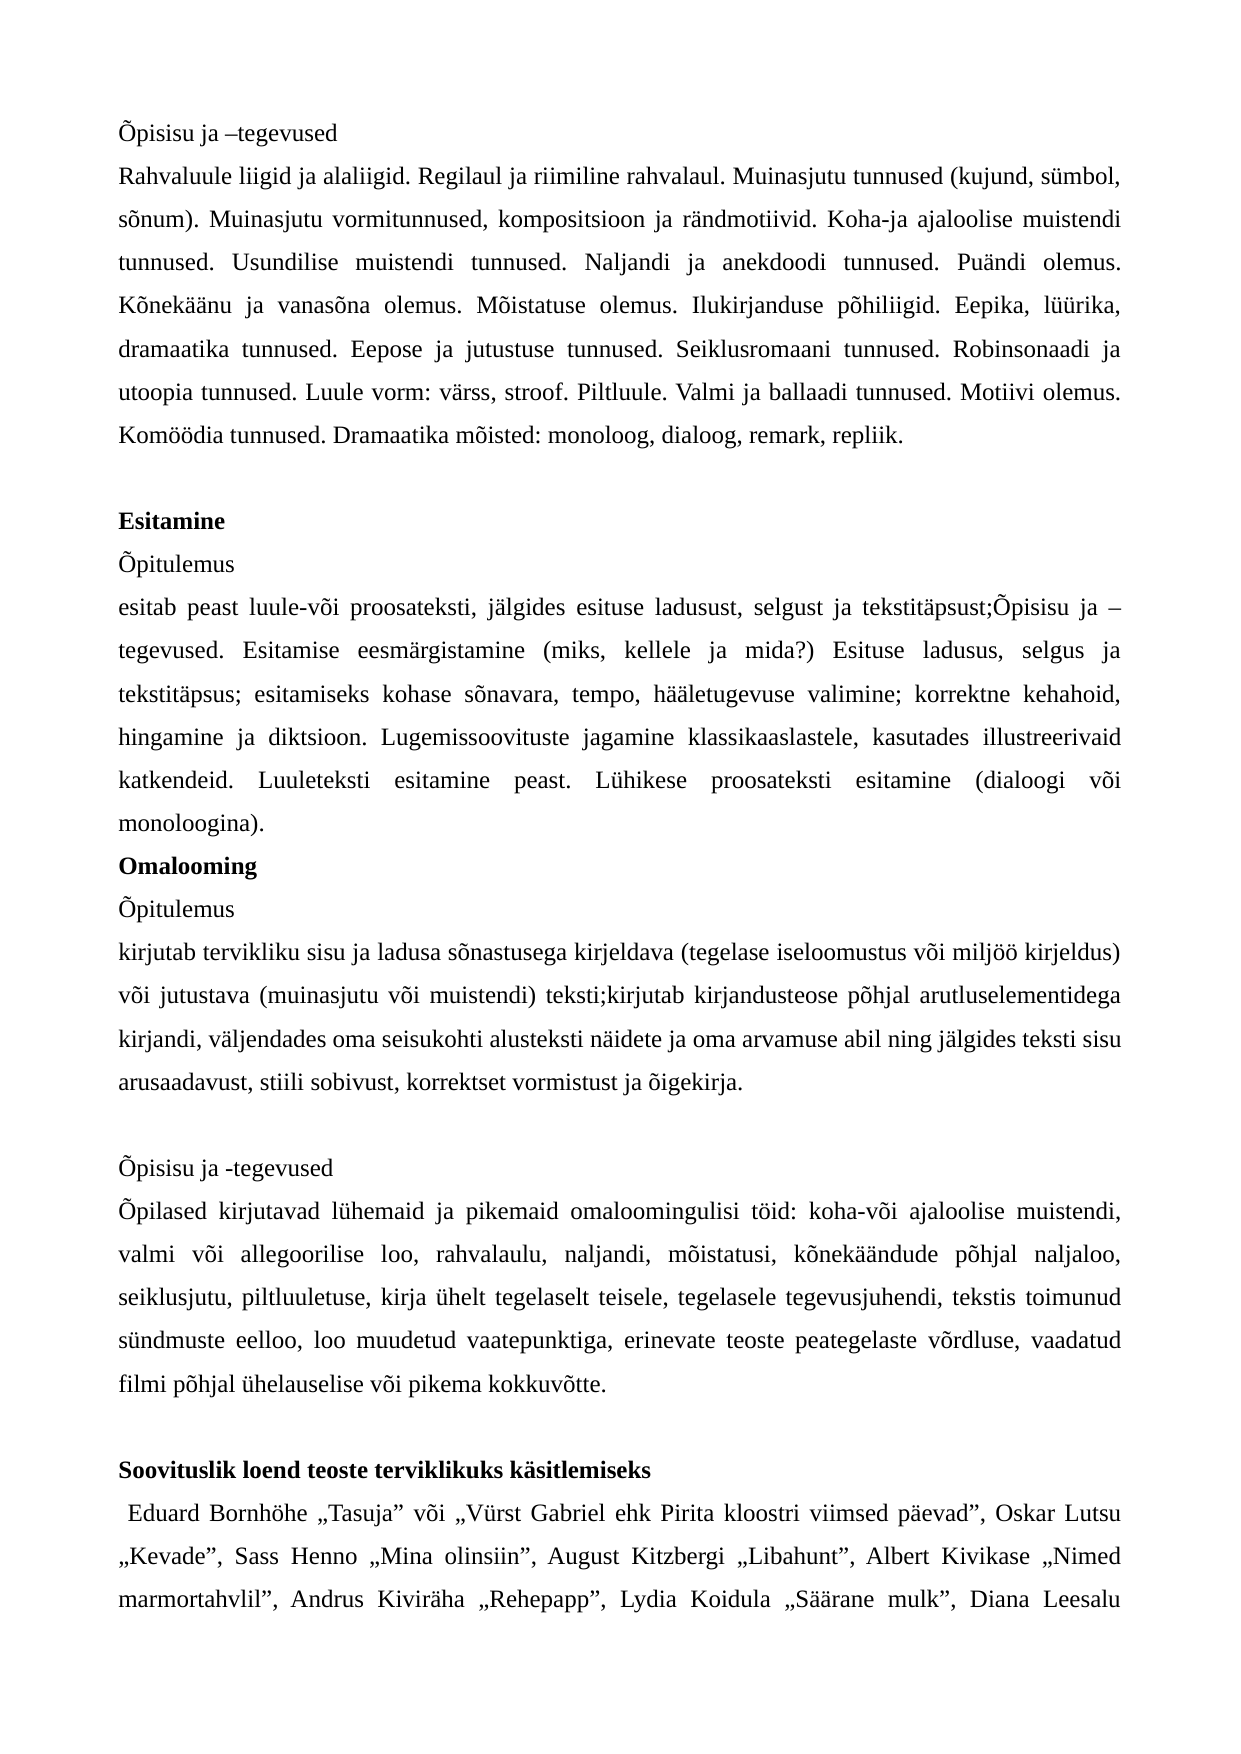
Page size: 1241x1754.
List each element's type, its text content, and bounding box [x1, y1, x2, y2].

text esitab peast luule-või proosateksti, jälgides esituse ladusust, selgust ja tekstitäpsust;Õpisisu ja –tegevused. Esitamise eesmärgistamine (miks, kellele ja mida?) Esituse ladusus, selgus ja tekstitäpsus; esitamiseks kohase sõnavara, tempo, hääletugevuse valimine; korrektne kehahoid, hingamine ja diktsioon. Lugemissoovituste jagamine klassikaaslastele, kasutades illustreerivaid katkendeid. Luuleteksti esitamine peast. Lühikese proosateksti esitamine (dialoogi või monoloogina). [118, 592, 1122, 837]
text Õpisisu ja –tegevused [118, 118, 1122, 147]
text Rahvaluule liigid ja alaliigid. Regilaul ja riimiline rahvalaul. Muinasjutu tunnused (kujund, sümbol, sõnum). Muinasjutu vormitunnused, kompositsioon ja rändmotiivid. Koha-ja ajaloolise muistendi tunnused. Usundilise muistendi tunnused. Naljandi ja anekdoodi tunnused. Puändi olemus. Kõnekäänu ja vanasõna olemus. Mõistatuse olemus. Ilukirjanduse põhiliigid. Eepika, lüürika, dramaatika tunnused. Eepose ja jutustuse tunnused. Seiklusromaani tunnused. Robinsonaadi ja utoopia tunnused. Luule vorm: värss, stroof. Piltluule. Valmi ja ballaadi tunnused. Motiivi olemus. Komöödia tunnused. Dramaatika mõisted: monoloog, dialoog, remark, repliik. [118, 161, 1122, 449]
text kirjutab tervikliku sisu ja ladusa sõnastusega kirjeldava (tegelase iseloomustus või miljöö kirjeldus) või jutustava (muinasjutu või muistendi) teksti;kirjutab kirjandusteose põhjal arutluselementidega kirjandi, väljendades oma seisukohti alusteksti näidete ja oma arvamuse abil ning jälgides teksti sisu arusaadavust, stiili sobivust, korrektset vormistust ja õigekirja. [118, 937, 1122, 1096]
text Soovituslik loend teoste terviklikuks käsitlemiseks [118, 1455, 1122, 1484]
text Eduard Bornhöhe „Tasuja” või „Vürst Gabriel ehk Pirita kloostri viimsed päevad”, Oskar Lutsu „Kevade”, Sass Henno „Mina olinsiin”, August Kitzbergi „Libahunt”, Albert Kivikase „Nimed marmortahvlil”, Andrus Kiviräha „Rehepapp”, Lydia Koidula „Säärane mulk”, Diana Leesalu [118, 1498, 1122, 1613]
text Omalooming [118, 851, 1122, 880]
text Esitamine [118, 506, 1122, 535]
text Õpisisu ja -tegevused [118, 1153, 1122, 1182]
text Õpilased kirjutavad lühemaid ja pikemaid omaloomingulisi töid: koha-või ajaloolise muistendi, valmi või allegoorilise loo, rahvalaulu, naljandi, mõistatusi, kõnekäändude põhjal naljaloo, seiklusjutu, piltluuletuse, kirja ühelt tegelaselt teisele, tegelasele tegevusjuhendi, tekstis toimunud sündmuste eelloo, loo muudetud vaatepunktiga, erinevate teoste peategelaste võrdluse, vaadatud filmi põhjal ühelauselise või pikema kokkuvõtte. [118, 1196, 1122, 1397]
text Õpitulemus [118, 894, 1122, 923]
text Õpitulemus [118, 549, 1122, 578]
